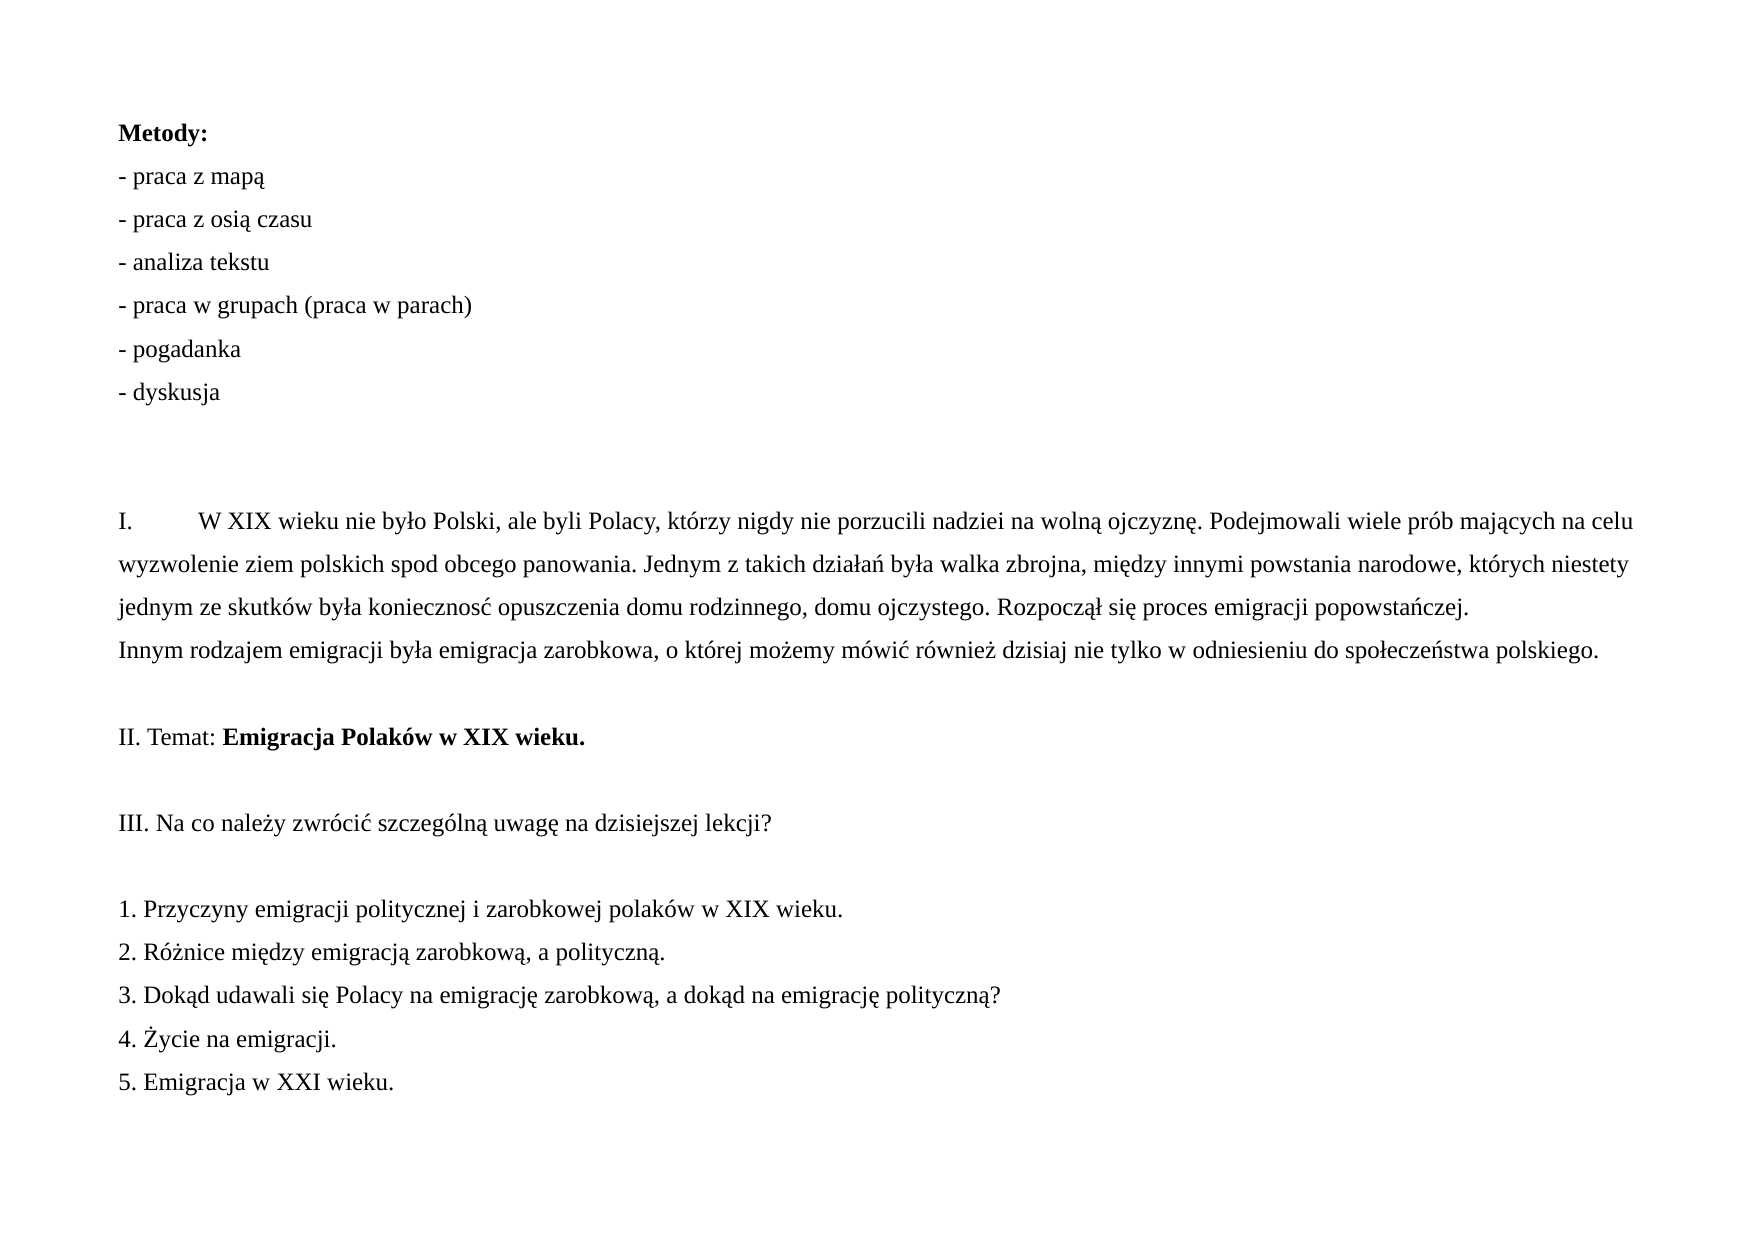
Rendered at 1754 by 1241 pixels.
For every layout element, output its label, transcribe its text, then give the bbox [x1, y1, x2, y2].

text - praca w grupach (praca w parach) [118, 291, 1636, 319]
text 4. Życie na emigracji. [118, 1024, 1636, 1052]
text Innym rodzajem emigracji była emigracja zarobkowa, o której możemy mówić również dzisiaj nie tylko w odniesieniu do społeczeństwa polskiego. [118, 636, 1636, 664]
text I. W XIX wieku nie było Polski, ale byli Polacy, którzy nigdy nie porzucili nadziei na wolną ojczyznę. Podejmowali wiele prób mających na celu wyzwolenie ziem polskich spod obcego panowania. Jednym z takich działań była walka zbrojna, między innymi powstania narodowe, których niestety jednym ze skutków była koniecznosć opuszczenia domu rodzinnego, domu ojczystego. Rozpoczął się proces emigracji popowstańczej. [118, 506, 1636, 621]
text 3. Dokąd udawali się Polacy na emigrację zarobkową, a dokąd na emigrację polityczną? [118, 981, 1636, 1009]
text - dyskusja [118, 377, 1636, 406]
text III. Na co należy zwrócić szczególną uwagę na dzisiejszej lekcji? [118, 808, 1636, 837]
text 5. Emigracja w XXI wieku. [118, 1067, 1636, 1096]
text - praca z osią czasu [118, 204, 1636, 233]
text - analiza tekstu [118, 247, 1636, 276]
text Metody: [118, 118, 1636, 147]
text - pogadanka [118, 334, 1636, 362]
text - praca z mapą [118, 161, 1636, 190]
text 2. Różnice między emigracją zarobkową, a polityczną. [118, 937, 1636, 966]
text 1. Przyczyny emigracji politycznej i zarobkowej polaków w XIX wieku. [118, 894, 1636, 923]
text II. Temat: Emigracja Polaków w XIX wieku. [118, 722, 1636, 751]
